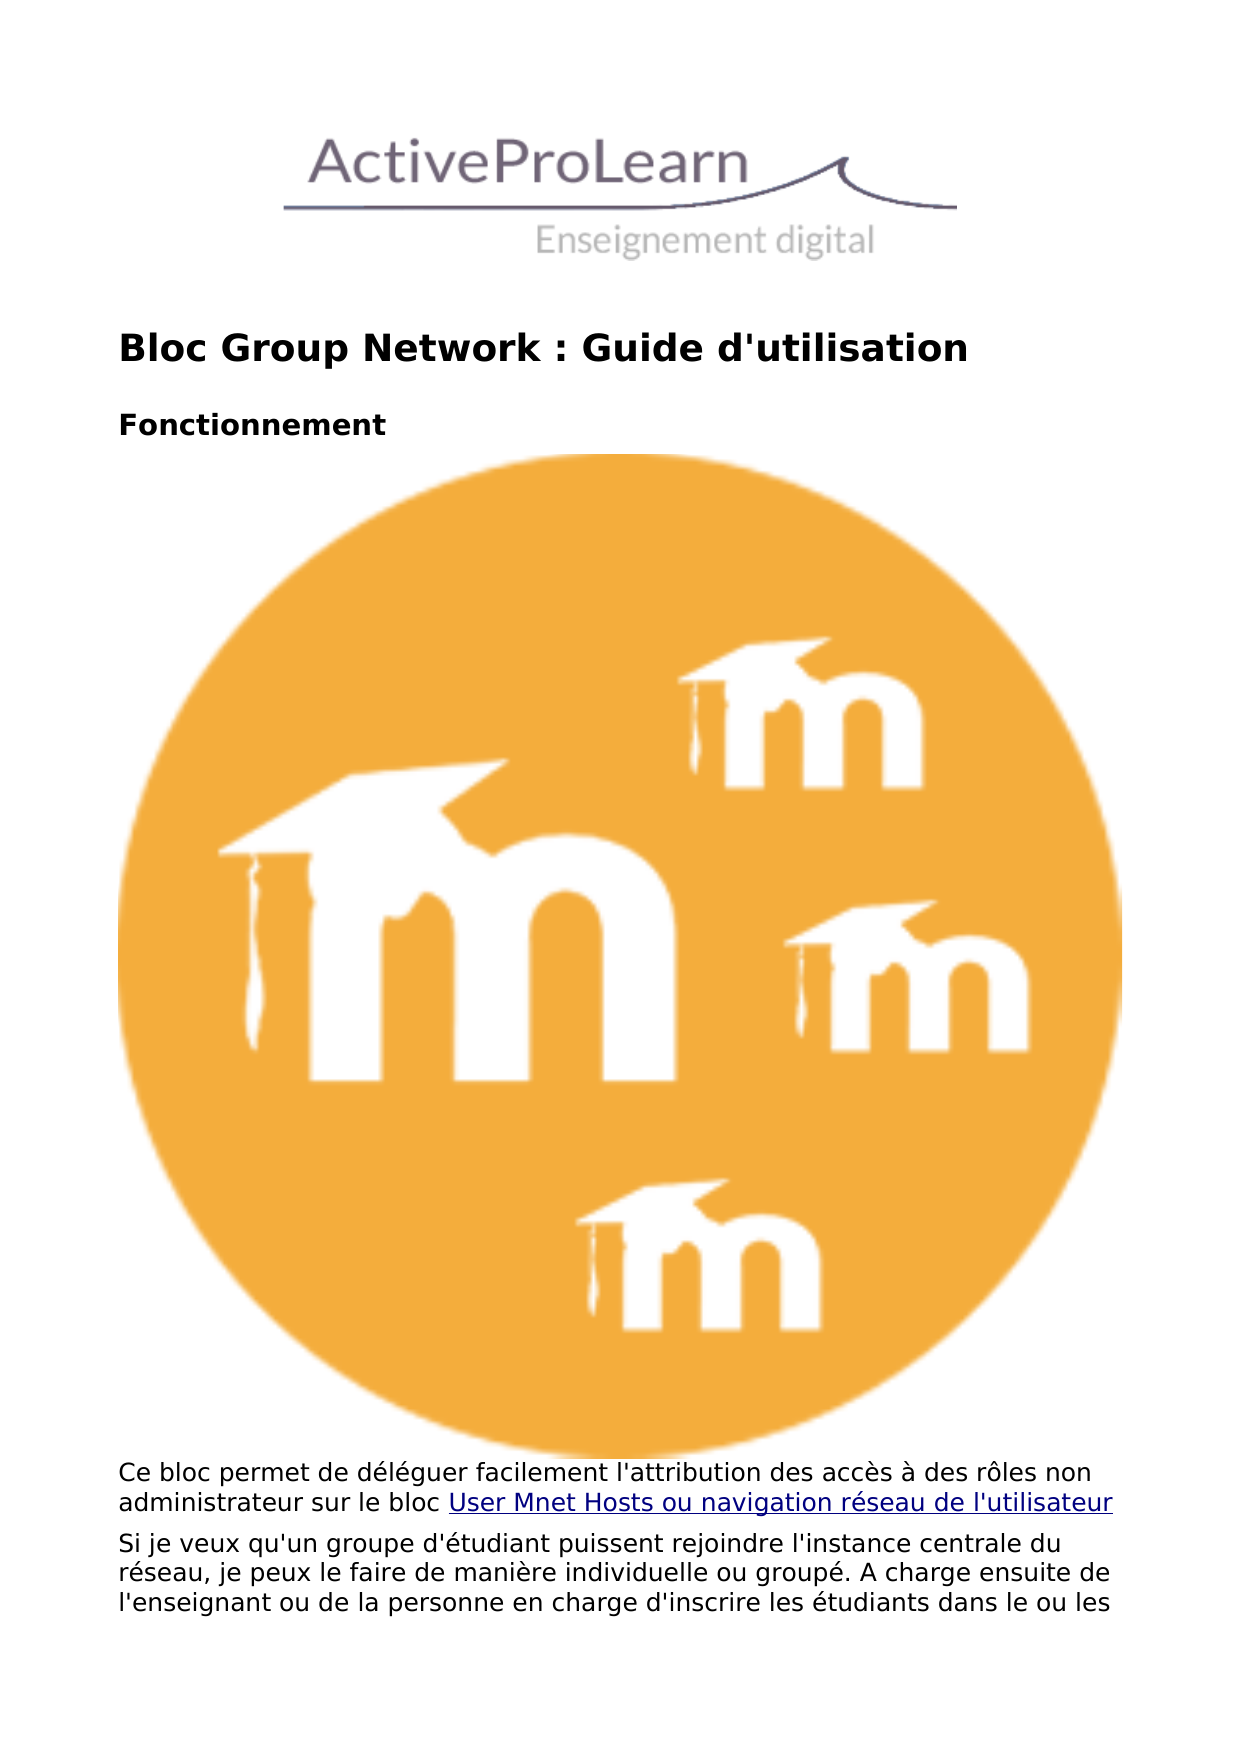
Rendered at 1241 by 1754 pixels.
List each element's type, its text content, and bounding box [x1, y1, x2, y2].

picture [118, 454, 1123, 1459]
subtitle Fonctionnement [118, 408, 1122, 442]
text Ce bloc permet de déléguer facilement l'attribution des accès à des rôles non administrateur sur le bloc User Mnet Hosts ou navigation réseau de l'utilisateur [118, 1459, 1122, 1517]
picture [283, 118, 957, 261]
text Si je veux qu'un groupe d'étudiant puissent rejoindre l'instance centrale du réseau, je peux le faire de manière individuelle ou groupé. A charge ensuite de l'enseignant ou de la personne en charge d'inscrire les étudiants dans le ou les [118, 1529, 1122, 1617]
subtitle Bloc Group Network : Guide d'utilisation [118, 327, 1122, 371]
